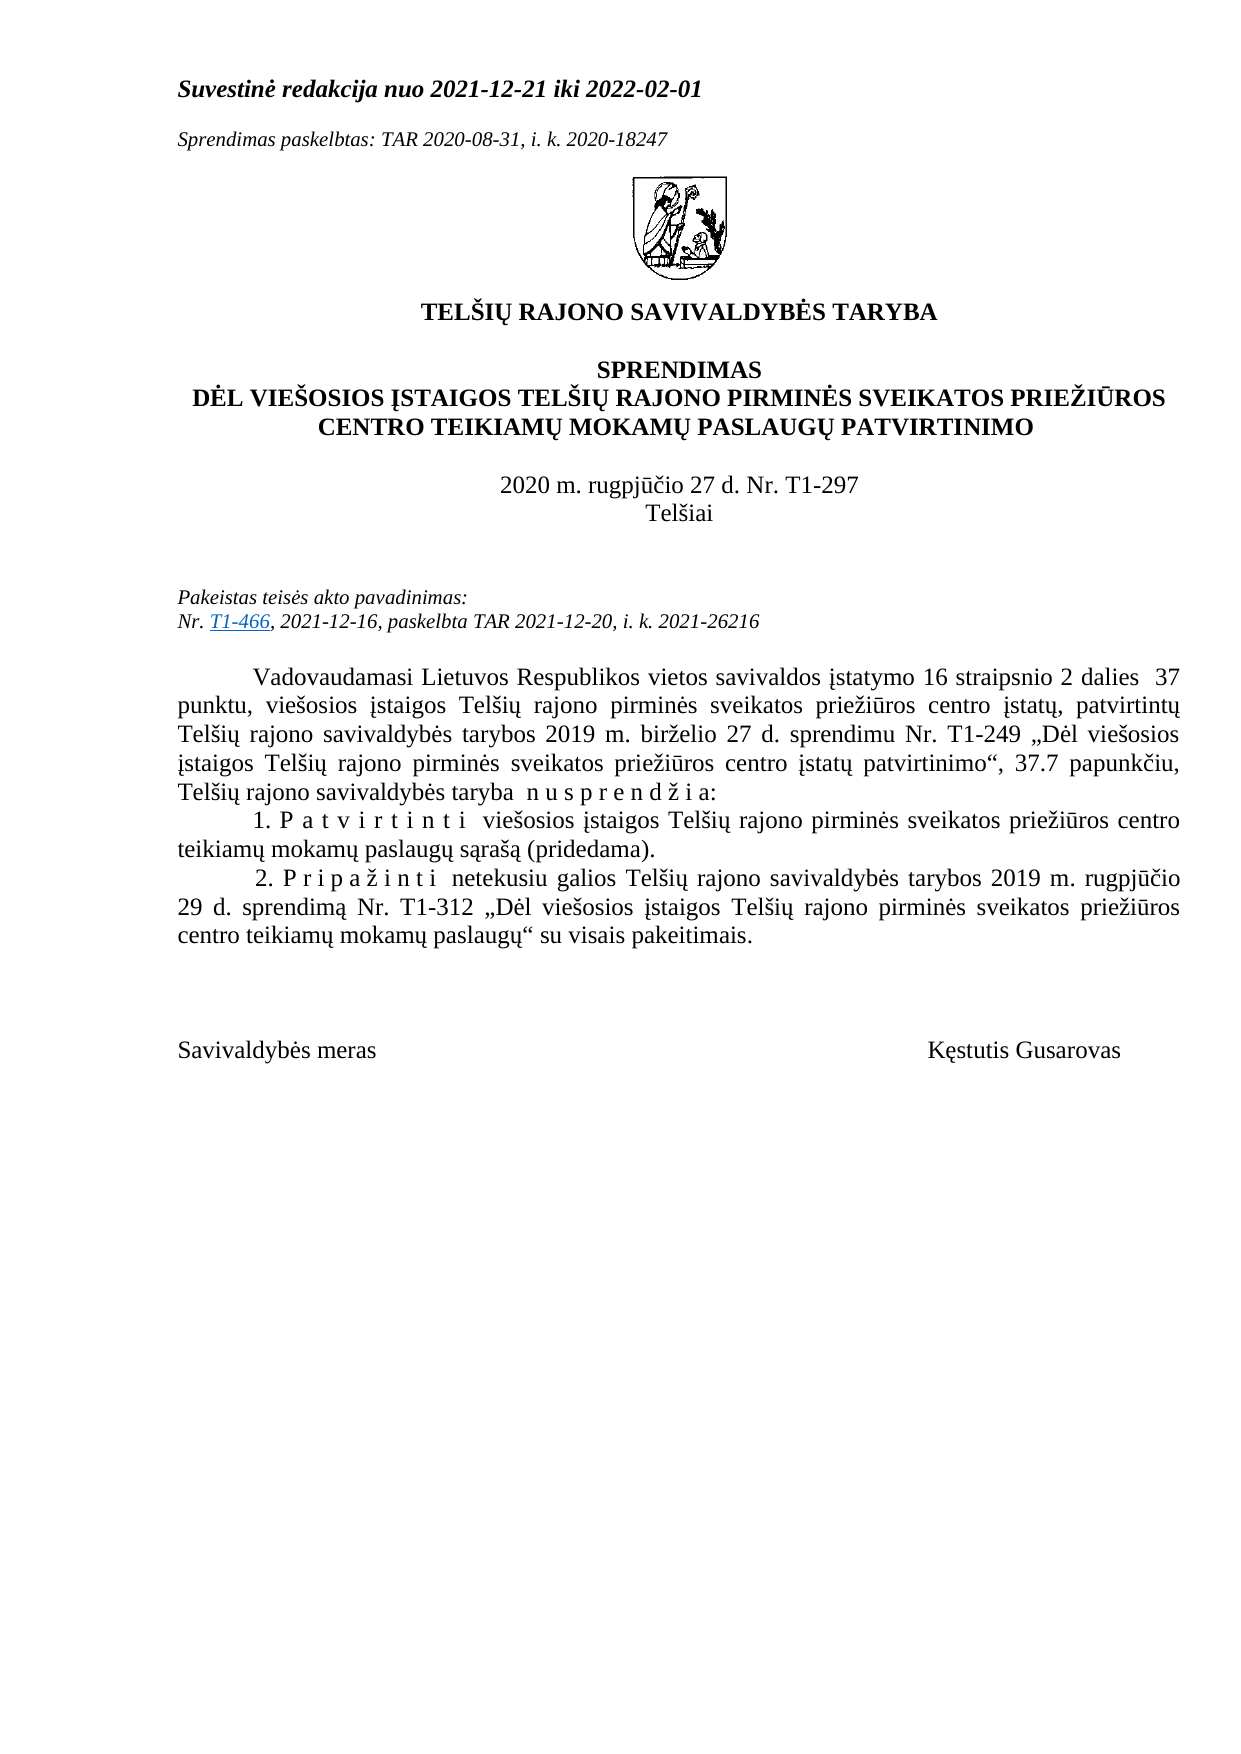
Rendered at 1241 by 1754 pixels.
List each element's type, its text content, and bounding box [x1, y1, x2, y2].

text 2020 m. rugpjūčio 27 d. Nr. T1-297 [177, 470, 1181, 498]
text Suvestinė redakcija nuo 2021-12-21 iki 2022-02-01 [177, 74, 1181, 103]
text TELŠIŲ RAJONO SAVIVALDYBĖS TARYBA [177, 297, 1181, 326]
text Telšiai [177, 498, 1181, 527]
subtitle SPRENDIMAS [177, 355, 1181, 383]
text 1. P a t v i r t i n t i viešosios įstaigos Telšių rajono pirminės sveikatos priežiūros centro teikiamų mokamų paslaugų sąrašą (pridedama). [177, 805, 1181, 863]
text Sprendimas paskelbtas: TAR 2020-08-31, i. k. 2020-18247 [177, 127, 1181, 151]
text Pakeistas teisės akto pavadinimas: [177, 585, 1181, 609]
text Savivaldybės meras Kęstutis Gusarovas [177, 1035, 1181, 1064]
text DĖL VIEŠOSIOS ĮSTAIGOS TELŠIŲ RAJONO PIRMINĖS SVEIKATOS PRIEŽIŪROS CENTRO TEIKIAMŲ MOKAMŲ PASLAUGŲ PATVIRTINIMO [177, 383, 1181, 441]
text Vadovaudamasi Lietuvos Respublikos vietos savivaldos įstatymo 16 straipsnio 2 dalies 37 punktu, viešosios įstaigos Telšių rajono pirminės sveikatos priežiūros centro įstatų, patvirtintų Telšių rajono savivaldybės tarybos 2019 m. birželio 27 d. sprendimu Nr. T1-249 „Dėl viešosios įstaigos Telšių rajono pirminės sveikatos priežiūros centro įstatų patvirtinimo“, 37.7 papunkčiu, Telšių rajono savivaldybės taryba n u s p r e n d ž i a: [177, 662, 1181, 805]
text 2. Pripažinti netekusiu galios Telšių rajono savivaldybės tarybos 2019 m. rugpjūčio 29 d. sprendimą Nr. T1-312 „Dėl viešosios įstaigos Telšių rajono pirminės sveikatos priežiūros centro teikiamų mokamų paslaugų“ su visais pakeitimais. [177, 863, 1181, 949]
text Nr. T1-466, 2021-12-16, paskelbta TAR 2021-12-20, i. k. 2021-26216 [177, 609, 1181, 633]
